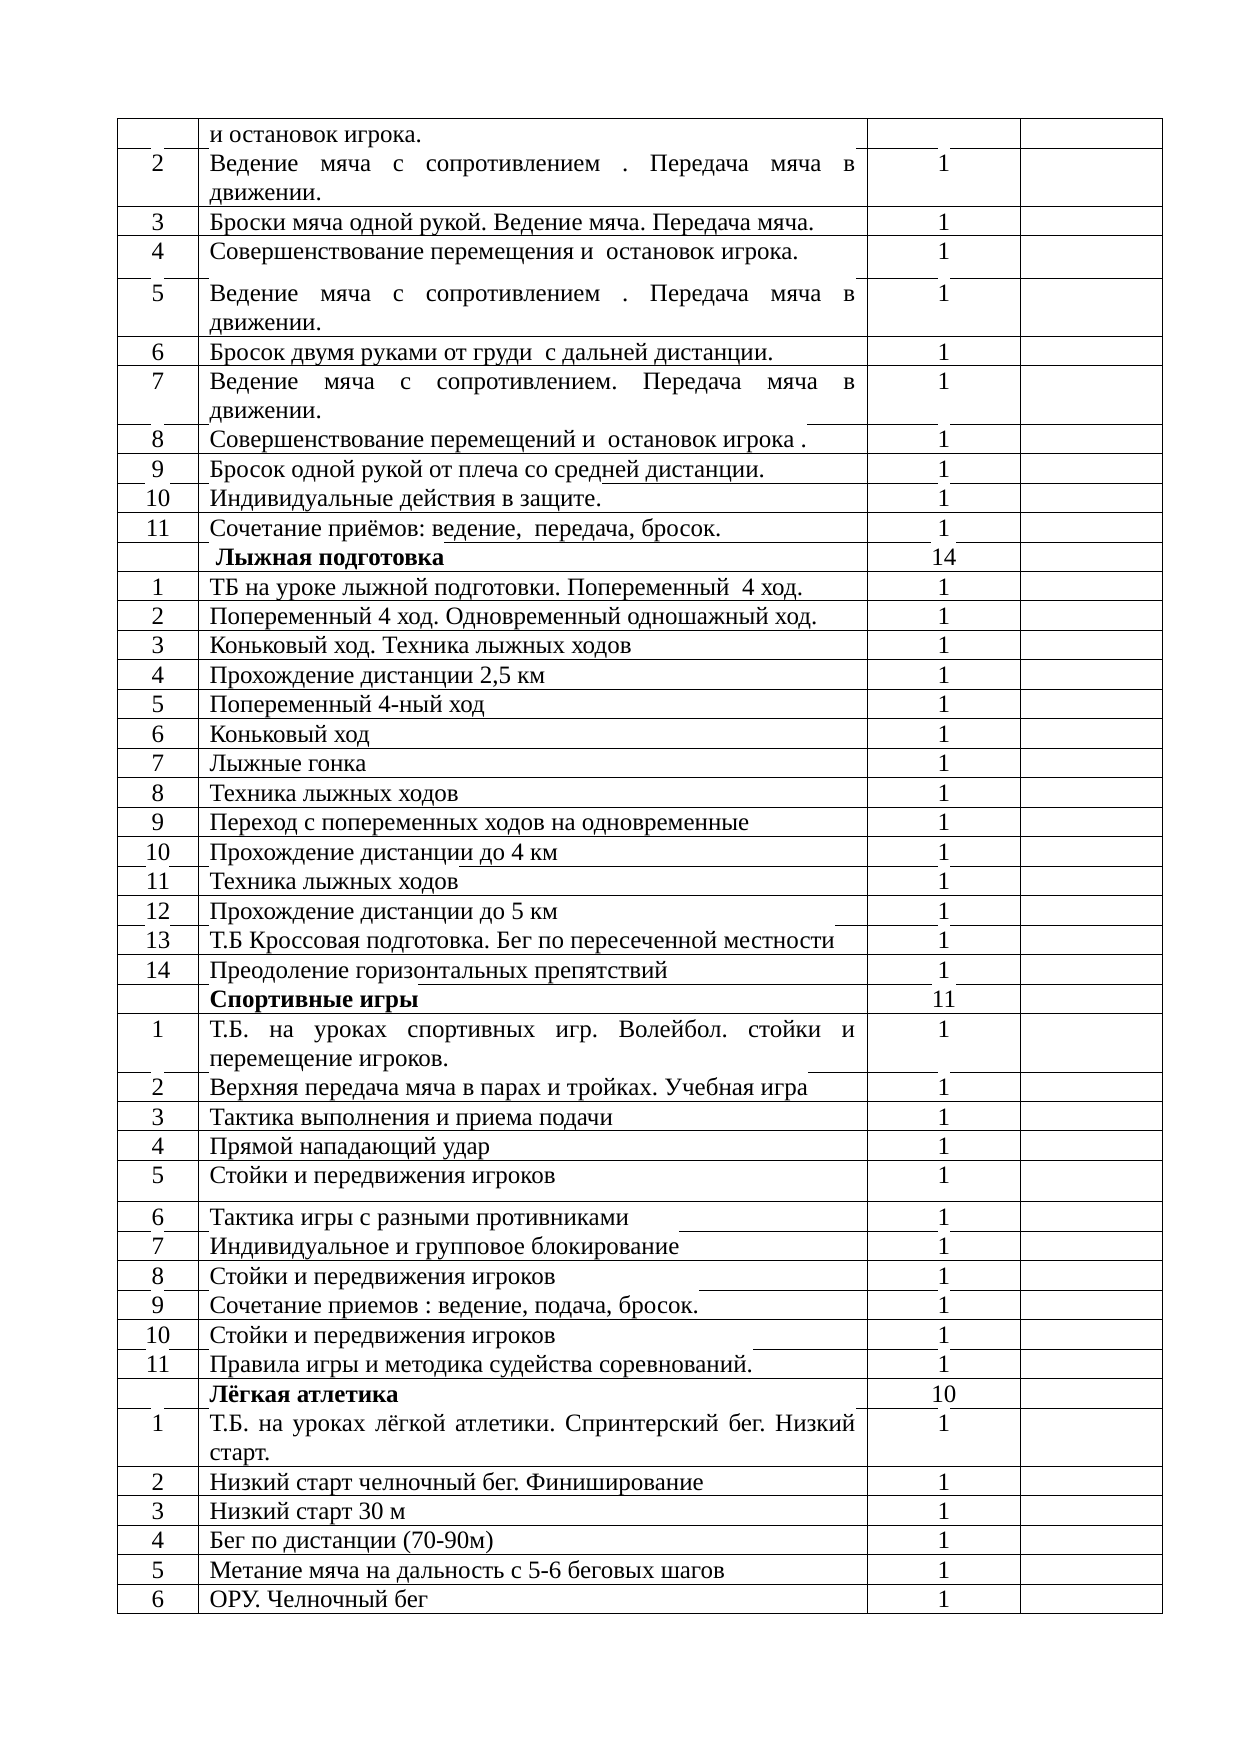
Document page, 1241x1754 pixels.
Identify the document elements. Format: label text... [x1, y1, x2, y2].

table_cell 11 [118, 513, 198, 541]
table_cell 1 [118, 1409, 198, 1466]
table_cell [1021, 808, 1162, 836]
table_cell [1021, 1409, 1162, 1466]
table_cell [118, 1379, 198, 1408]
table_cell 1 [868, 279, 1020, 336]
table_cell Прохождение дистанции 2,5 км [199, 660, 867, 689]
table_cell 9 [118, 1291, 198, 1319]
table_cell 1 [868, 601, 1020, 630]
table_cell Ведение мяча с сопротивлением . Передача мяча в движении. [199, 149, 867, 206]
table_cell 1 [868, 808, 1020, 836]
table_cell [118, 985, 198, 1013]
table_cell [1021, 985, 1162, 1013]
table_cell 1 [868, 1102, 1020, 1130]
table_cell 6 [118, 1202, 198, 1231]
table_cell Индивидуальные действия в защите. [199, 484, 867, 512]
table_cell 9 [118, 808, 198, 836]
table_cell Стойки и передвижения игроков [199, 1320, 867, 1349]
table_cell [1021, 690, 1162, 718]
table_cell 10 [868, 1379, 1020, 1408]
table_cell [1021, 454, 1162, 482]
table_cell [1021, 749, 1162, 777]
table_cell 1 [868, 454, 1020, 482]
table_cell 10 [118, 837, 198, 866]
table_cell 1 [868, 207, 1020, 235]
table_cell 1 [118, 1014, 198, 1071]
table_cell 10 [118, 484, 198, 512]
table_cell Лыжные гонка [199, 749, 867, 777]
table_cell [868, 119, 1020, 148]
table_cell [1021, 778, 1162, 807]
table_cell Стойки и передвижения игроков [199, 1161, 867, 1201]
table_cell [1021, 1261, 1162, 1290]
table_cell [1021, 926, 1162, 954]
table_cell 8 [118, 425, 198, 453]
table_cell [1021, 1232, 1162, 1260]
table_cell 3 [118, 207, 198, 235]
table_cell 1 [868, 660, 1020, 689]
table_cell 1 [868, 1073, 1020, 1101]
table_cell 1 [868, 926, 1020, 954]
table_cell [1021, 1073, 1162, 1101]
table_cell Коньковый ход [199, 719, 867, 748]
table_cell 11 [868, 985, 1020, 1013]
table_cell Ведение мяча с сопротивлением . Передача мяча в движении. [199, 279, 867, 336]
table_cell Стойки и передвижения игроков [199, 1261, 867, 1290]
table_cell 1 [868, 337, 1020, 365]
table_cell [1021, 1526, 1162, 1554]
table_cell 1 [868, 1585, 1020, 1613]
table_cell Т.Б Кроссовая подготовка. Бег по пересеченной местности [199, 926, 867, 954]
table_cell [1021, 572, 1162, 600]
table_cell ТБ на уроке лыжной подготовки. Попеременный 4 ход. [199, 572, 867, 600]
table_cell 1 [868, 1261, 1020, 1290]
table_cell ОРУ. Челночный бег [199, 1585, 867, 1613]
table_cell [1021, 236, 1162, 278]
table_cell 1 [868, 425, 1020, 453]
table_cell Сочетание приемов : ведение, подача, бросок. [199, 1291, 867, 1319]
table_cell 12 [118, 896, 198, 925]
table_cell 5 [118, 1555, 198, 1584]
table_cell 1 [868, 1496, 1020, 1525]
table_cell [1021, 119, 1162, 148]
table_cell [1021, 867, 1162, 895]
table_cell 1 [868, 1320, 1020, 1349]
table_cell 1 [868, 1014, 1020, 1071]
table_cell [1021, 1467, 1162, 1495]
table_cell 1 [868, 1131, 1020, 1160]
table_cell Попеременный 4 ход. Одновременный одношажный ход. [199, 601, 867, 630]
table_cell 11 [118, 1350, 198, 1378]
table_cell [1021, 149, 1162, 206]
table_cell Попеременный 4-ный ход [199, 690, 867, 718]
table_cell 1 [868, 749, 1020, 777]
table_cell 9 [118, 454, 198, 482]
table_cell [1021, 660, 1162, 689]
table_cell [1021, 1585, 1162, 1613]
table_cell 1 [868, 719, 1020, 748]
table_cell 6 [118, 337, 198, 365]
table_cell Прохождение дистанции до 4 км [199, 837, 867, 866]
table_cell Бросок двумя руками от груди с дальней дистанции. [199, 337, 867, 365]
table_cell Правила игры и методика судейства соревнований. [199, 1350, 867, 1378]
table_cell 1 [868, 236, 1020, 278]
table_cell Коньковый ход. Техника лыжных ходов [199, 631, 867, 659]
table_cell Ведение мяча с сопротивлением. Передача мяча в движении. [199, 366, 867, 423]
table_cell [1021, 1131, 1162, 1160]
table_cell Совершенствование перемещений и остановок игрока . [199, 425, 867, 453]
table_cell [118, 119, 198, 148]
table_cell 1 [868, 484, 1020, 512]
table_cell Броски мяча одной рукой. Ведение мяча. Передача мяча. [199, 207, 867, 235]
table_cell 5 [118, 690, 198, 718]
table_cell 1 [868, 366, 1020, 423]
table_cell [1021, 1161, 1162, 1201]
table_cell Индивидуальное и групповое блокирование [199, 1232, 867, 1260]
table_cell 4 [118, 236, 198, 278]
table_cell [1021, 425, 1162, 453]
table_cell [118, 543, 198, 571]
table_cell 1 [868, 149, 1020, 206]
table_cell 4 [118, 1526, 198, 1554]
table_cell 2 [118, 149, 198, 206]
table_cell 1 [868, 690, 1020, 718]
table_cell [1021, 513, 1162, 541]
table_cell Прохождение дистанции до 5 км [199, 896, 867, 925]
table_cell [1021, 484, 1162, 512]
table_cell Совершенствование перемещения и остановок игрока. [199, 236, 867, 278]
table_cell Низкий старт 30 м [199, 1496, 867, 1525]
table_cell [1021, 279, 1162, 336]
table_cell [1021, 207, 1162, 235]
table_cell Спортивные игры [199, 985, 867, 1013]
table_cell Бросок одной рукой от плеча со средней дистанции. [199, 454, 867, 482]
table_cell 1 [868, 1350, 1020, 1378]
table_cell Низкий старт челночный бег. Финиширование [199, 1467, 867, 1495]
table_cell Прямой нападающий удар [199, 1131, 867, 1160]
table_cell Верхняя передача мяча в парах и тройках. Учебная игра [199, 1073, 867, 1101]
table_cell 1 [868, 572, 1020, 600]
table_cell 1 [868, 867, 1020, 895]
table_cell [1021, 1496, 1162, 1525]
table_cell 2 [118, 601, 198, 630]
table_cell 10 [118, 1320, 198, 1349]
table_cell 1 [868, 1409, 1020, 1466]
table_cell 1 [868, 955, 1020, 984]
table_cell 1 [868, 778, 1020, 807]
table_cell 8 [118, 778, 198, 807]
table_cell [1021, 1379, 1162, 1408]
table_cell [1021, 1102, 1162, 1130]
table_cell 1 [868, 1161, 1020, 1201]
table_cell Лёгкая атлетика [199, 1379, 867, 1408]
table_cell [1021, 1202, 1162, 1231]
table_cell Т.Б. на уроках лёгкой атлетики. Спринтерский бег. Низкий старт. [199, 1409, 867, 1466]
table_cell и остановок игрока. [199, 119, 867, 148]
table_cell 11 [118, 867, 198, 895]
table_cell Бег по дистанции (70-90м) [199, 1526, 867, 1554]
table_cell [1021, 601, 1162, 630]
table_cell 3 [118, 631, 198, 659]
table_cell Техника лыжных ходов [199, 778, 867, 807]
table_cell 7 [118, 1232, 198, 1260]
table_cell 1 [868, 1291, 1020, 1319]
table_cell 14 [118, 955, 198, 984]
table_cell 7 [118, 749, 198, 777]
table_cell Тактика выполнения и приема подачи [199, 1102, 867, 1130]
table_cell 6 [118, 719, 198, 748]
table_cell 2 [118, 1073, 198, 1101]
table_cell 1 [118, 572, 198, 600]
table_cell 1 [868, 631, 1020, 659]
table_cell 1 [868, 1526, 1020, 1554]
table_cell [1021, 955, 1162, 984]
table_cell 3 [118, 1496, 198, 1525]
table_cell 14 [868, 543, 1020, 571]
table_cell [1021, 837, 1162, 866]
table_cell [1021, 1291, 1162, 1319]
table_cell 1 [868, 1467, 1020, 1495]
table_cell [1021, 719, 1162, 748]
table_cell [1021, 366, 1162, 423]
table_cell 1 [868, 1555, 1020, 1584]
table_cell [1021, 896, 1162, 925]
table_cell 5 [118, 279, 198, 336]
table_cell [1021, 543, 1162, 571]
table_cell Сочетание приёмов: ведение, передача, бросок. [199, 513, 867, 541]
table_cell Переход с попеременных ходов на одновременные [199, 808, 867, 836]
table_cell Тактика игры с разными противниками [199, 1202, 867, 1231]
table_cell Метание мяча на дальность с 5-6 беговых шагов [199, 1555, 867, 1584]
table_cell Т.Б. на уроках спортивных игр. Волейбол. стойки и перемещение игроков. [199, 1014, 867, 1071]
table_cell [1021, 631, 1162, 659]
table_cell [1021, 337, 1162, 365]
table_cell Преодоление горизонтальных препятствий [199, 955, 867, 984]
table_cell [1021, 1555, 1162, 1584]
table_cell 2 [118, 1467, 198, 1495]
table_cell 8 [118, 1261, 198, 1290]
table_cell 1 [868, 1232, 1020, 1260]
table_cell [1021, 1320, 1162, 1349]
table_cell Техника лыжных ходов [199, 867, 867, 895]
table_cell 3 [118, 1102, 198, 1130]
table_cell Лыжная подготовка [199, 543, 867, 571]
table_cell 1 [868, 896, 1020, 925]
table_cell 7 [118, 366, 198, 423]
table_cell 1 [868, 837, 1020, 866]
table_cell 4 [118, 660, 198, 689]
table_cell 1 [868, 1202, 1020, 1231]
table_cell 4 [118, 1131, 198, 1160]
table_cell 5 [118, 1161, 198, 1201]
table_cell [1021, 1350, 1162, 1378]
table_cell [1021, 1014, 1162, 1071]
table_cell 13 [118, 926, 198, 954]
table_cell 1 [868, 513, 1020, 541]
table_cell 6 [118, 1585, 198, 1613]
